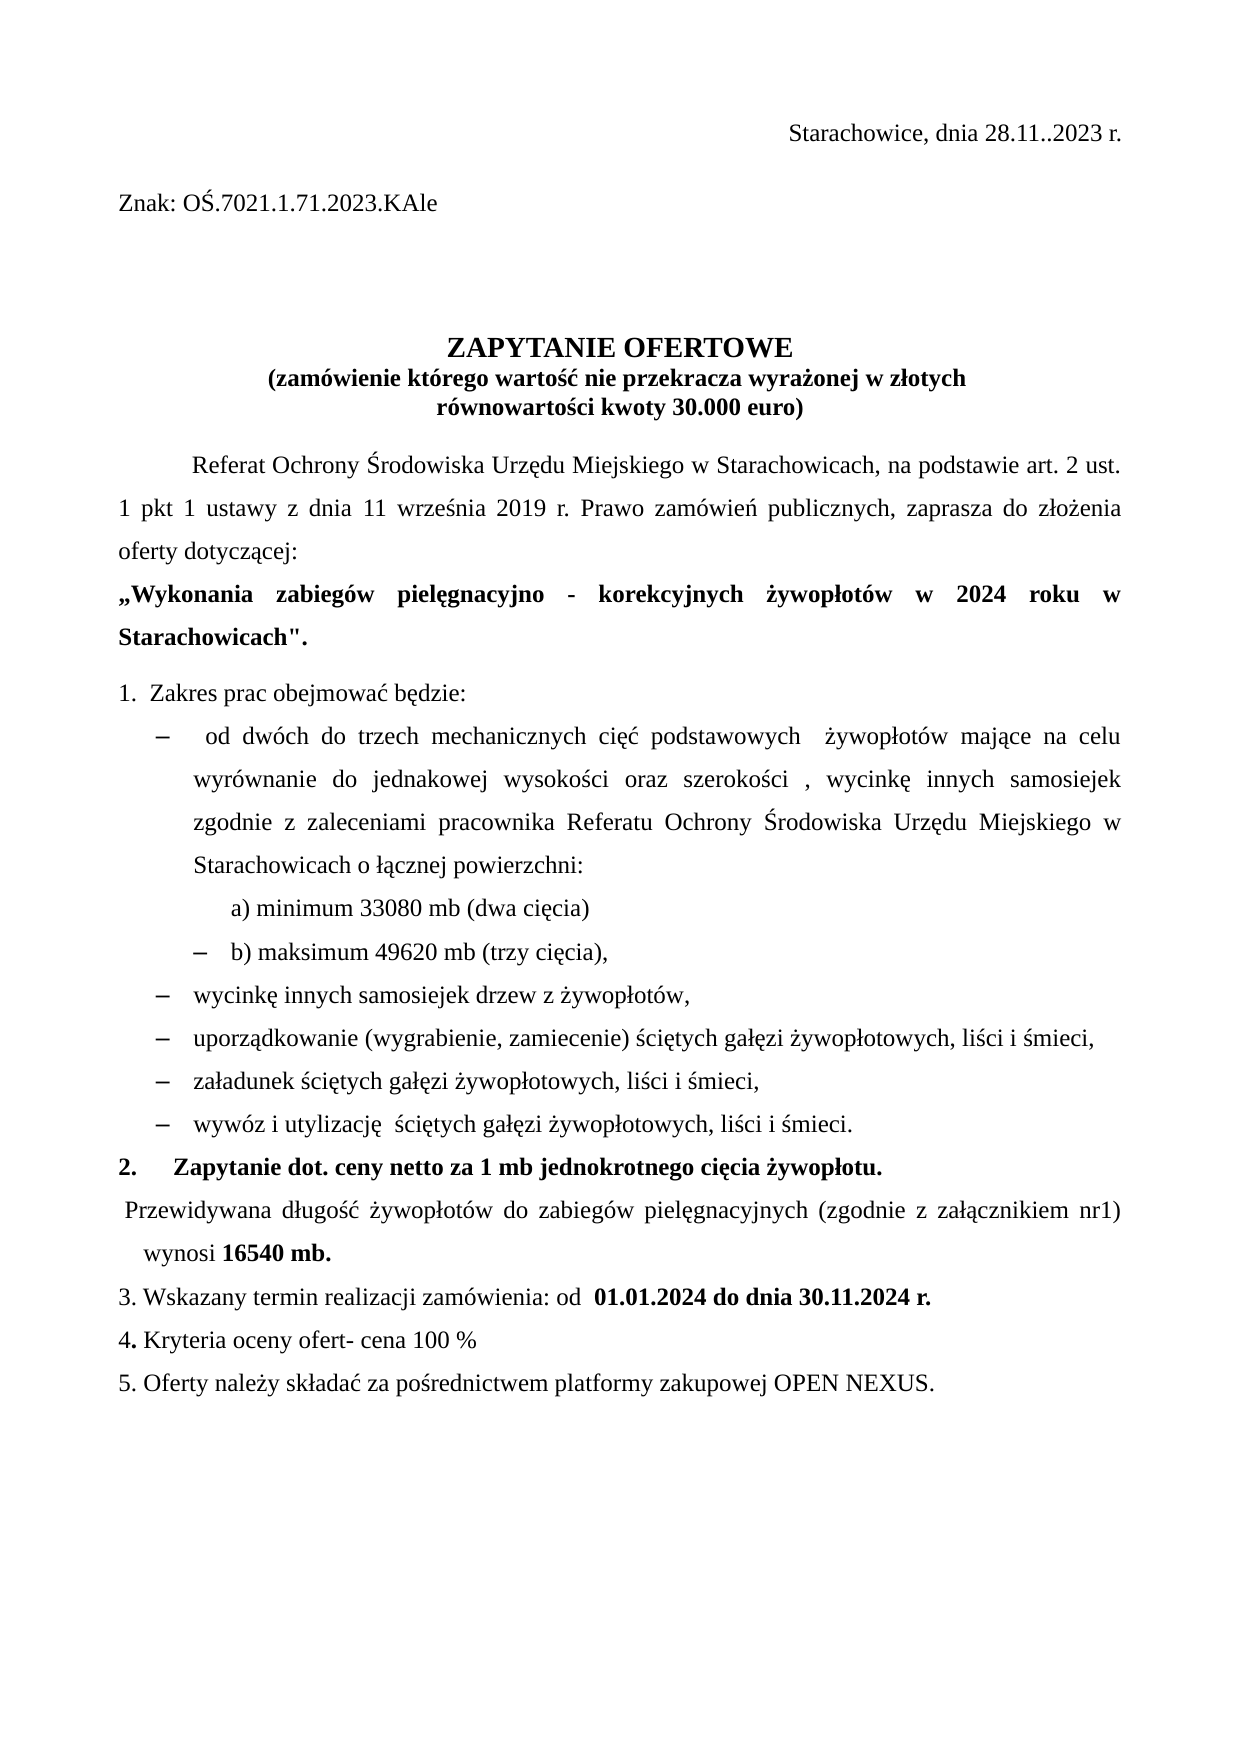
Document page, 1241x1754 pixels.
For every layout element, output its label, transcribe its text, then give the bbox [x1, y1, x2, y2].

list wywóz i utylizację ściętych gałęzi żywopłotowych, liści i śmieci. [156, 1109, 1122, 1138]
text (zamówienie którego wartość nie przekracza wyrażonej w złotych [118, 363, 1122, 392]
text Starachowice, dnia 28.11..2023 r. [118, 118, 1122, 147]
text ZAPYTANIE OFERTOWE [118, 330, 1122, 363]
list wycinkę innych samosiejek drzew z żywopłotów, [156, 980, 1122, 1008]
text 3. Wskazany termin realizacji zamówienia: od 01.01.2024 do dnia 30.11.2024 r. [118, 1282, 1122, 1310]
list b) maksimum 49620 mb (trzy cięcia), [193, 937, 1122, 965]
list uporządkowanie (wygrabienie, zamiecenie) ściętych gałęzi żywopłotowych, liści i śmieci, [156, 1023, 1122, 1052]
text 1. Zakres prac obejmować będzie: [118, 678, 1122, 707]
list Zapytanie dot. ceny netto za 1 mb jednokrotnego cięcia żywopłotu. [118, 1152, 1122, 1181]
list od dwóch do trzech mechanicznych cięć podstawowych żywopłotów mające na celu wyrównanie do jednakowej wysokości oraz szerokości , wycinkę innych samosiejek zgodnie z zaleceniami pracownika Referatu Ochrony Środowiska Urzędu Miejskiego w Starachowicach o łącznej powierzchni: [156, 721, 1122, 879]
list załadunek ściętych gałęzi żywopłotowych, liści i śmieci, [156, 1066, 1122, 1095]
text „Wykonania zabiegów pielęgnacyjno - korekcyjnych żywopłotów w 2024 roku w Starachowicach". [118, 579, 1122, 651]
text Referat Ochrony Środowiska Urzędu Miejskiego w Starachowicach, na podstawie art. 2 ust. 1 pkt 1 ustawy z dnia 11 września 2019 r. Prawo zamówień publicznych, zaprasza do złożenia oferty dotyczącej: [118, 450, 1122, 565]
subtitle Znak: OŚ.7021.1.71.2023.KAle [118, 188, 1122, 217]
text równowartości kwoty 30.000 euro) [118, 392, 1122, 421]
list a) minimum 33080 mb (dwa cięcia) [193, 893, 1122, 922]
text 4. Kryteria oceny ofert- cena 100 % [118, 1325, 1122, 1353]
text 5. Oferty należy składać za pośrednictwem platformy zakupowej OPEN NEXUS. [118, 1368, 1122, 1397]
list Przewidywana długość żywopłotów do zabiegów pielęgnacyjnych (zgodnie z załącznikiem nr1) wynosi 16540 mb. [70, 1195, 1122, 1267]
